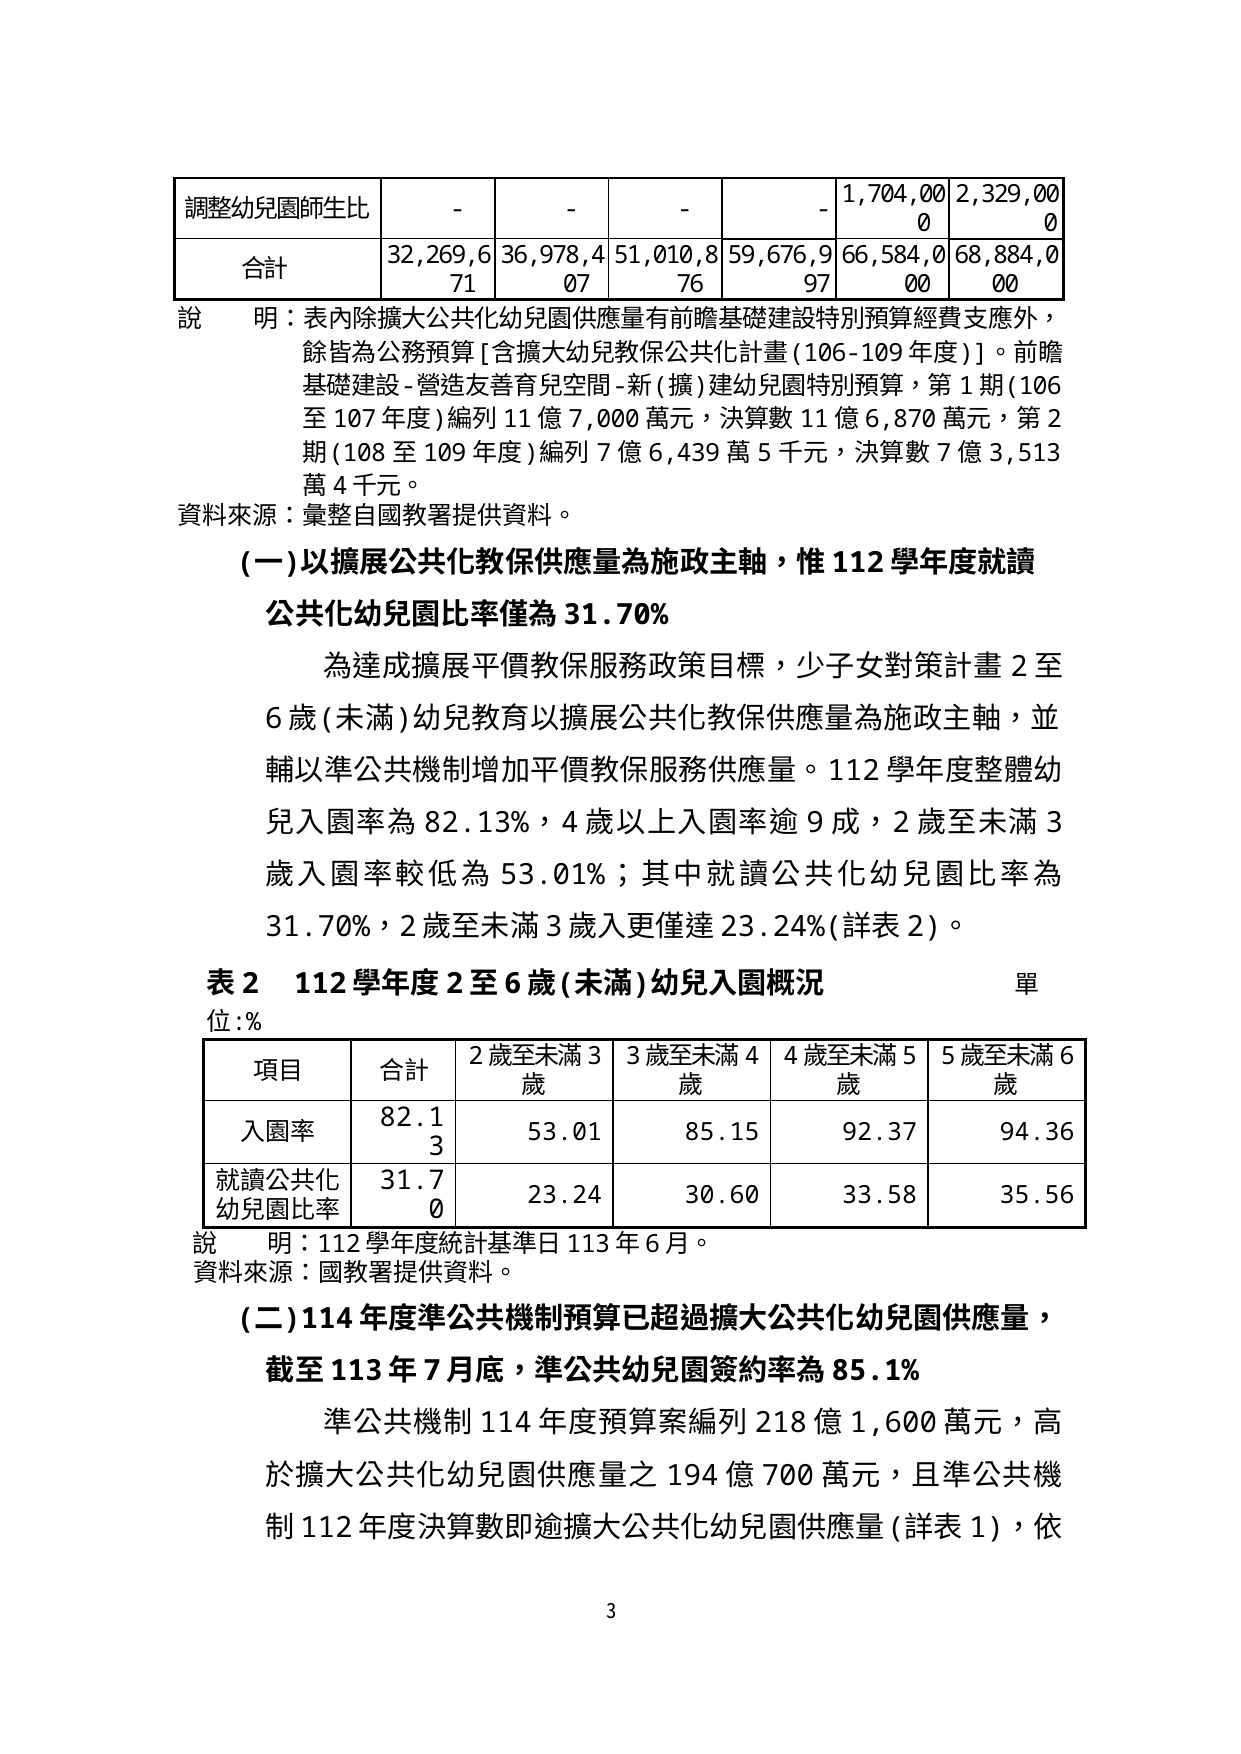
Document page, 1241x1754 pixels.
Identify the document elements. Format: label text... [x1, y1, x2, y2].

table_header 項目 [205, 1041, 350, 1099]
table_header 2歲至未滿3歲 [456, 1041, 612, 1099]
table_cell 1,704,000 [837, 179, 948, 238]
text (二)114年度準公共機制預算已超過擴大公共化幼兒園供應量，截至113年7月底，準公共幼兒園簽約率為85.1% [236, 1287, 1063, 1391]
text 表2 112學年度2至6歲(未滿)幼兒入園概況 單位:% [206, 959, 1063, 1038]
table_cell 85.15 [614, 1101, 770, 1163]
table_cell 94.36 [929, 1101, 1084, 1163]
table_cell 合計 [176, 239, 380, 298]
table_cell 66,584,000 [837, 239, 948, 298]
text 資料來源：彙整自國教署提供資料。 [177, 501, 1063, 530]
table_cell 2,329,000 [950, 179, 1062, 238]
table_cell 23.24 [456, 1164, 612, 1226]
table_cell 92.37 [771, 1101, 927, 1163]
text 為達成擴展平價教保服務政策目標，少子女對策計畫2至6歲(未滿)幼兒教育以擴展公共化教保供應量為施政主軸，並輔以準公共機制增加平價教保服務供應量。112學年度整體幼兒入園率為82.13%，4歲以上入園率逾9成，2歲至未滿3歲入園率較低為53.01%；其中就讀公共化幼兒園比率為31.70%，2歲至未滿3歲入更僅達23.24%(詳表2)。 [265, 634, 1063, 947]
table_cell - [382, 179, 494, 238]
table_cell 59,676,997 [723, 240, 835, 298]
table_cell 調整幼兒園師生比 [176, 179, 380, 238]
table_cell 53.01 [456, 1101, 612, 1163]
text 說 明：表內除擴大公共化幼兒園供應量有前瞻基礎建設特別預算經費支應外，餘皆為公務預算[含擴大幼兒教保公共化計畫(106-109年度)]。前瞻基礎建設-營造友善育兒空間-新(擴)建幼兒園特別預算，第1期(106至107年度)編列11億7,000萬元，決算數11億6,870萬元，第2期(108至109年度)編列7億6,439萬5千元，決算數7億3,513萬4千元。 [177, 301, 1063, 501]
table_cell - [496, 179, 608, 238]
table_cell - [609, 179, 721, 238]
table_cell 36,978,407 [496, 239, 608, 298]
table_cell 31.70 [352, 1164, 455, 1226]
text (一)以擴展公共化教保供應量為施政主軸，惟112學年度就讀公共化幼兒園比率僅為31.70% [236, 530, 1063, 634]
table_cell 51,010,876 [609, 239, 721, 298]
table_cell 82.13 [352, 1101, 455, 1163]
text 資料來源：國教署提供資料。 [192, 1258, 1063, 1287]
table_cell 68,884,000 [950, 240, 1062, 298]
table_cell - [723, 179, 835, 238]
table_cell 35.56 [929, 1164, 1084, 1226]
table_cell 33.58 [771, 1164, 927, 1226]
table_header 5歲至未滿6歲 [929, 1041, 1084, 1099]
table_header 4歲至未滿5歲 [771, 1041, 927, 1099]
table_header 3歲至未滿4歲 [614, 1041, 770, 1099]
table_cell 就讀公共化幼兒園比率 [205, 1164, 350, 1226]
text 準公共機制114年度預算案編列218億1,600萬元，高於擴大公共化幼兒園供應量之194億700萬元，且準公共機制112年度決算數即逾擴大公共化幼兒園供應量(詳表1)，依 [265, 1391, 1063, 1547]
table_header 合計 [352, 1041, 455, 1099]
table_cell 32,269,671 [382, 239, 494, 298]
text 說 明：112學年度統計基準日113年6月。 [192, 1229, 1054, 1258]
table_cell 入園率 [205, 1101, 350, 1163]
table_cell 30.60 [614, 1164, 770, 1226]
